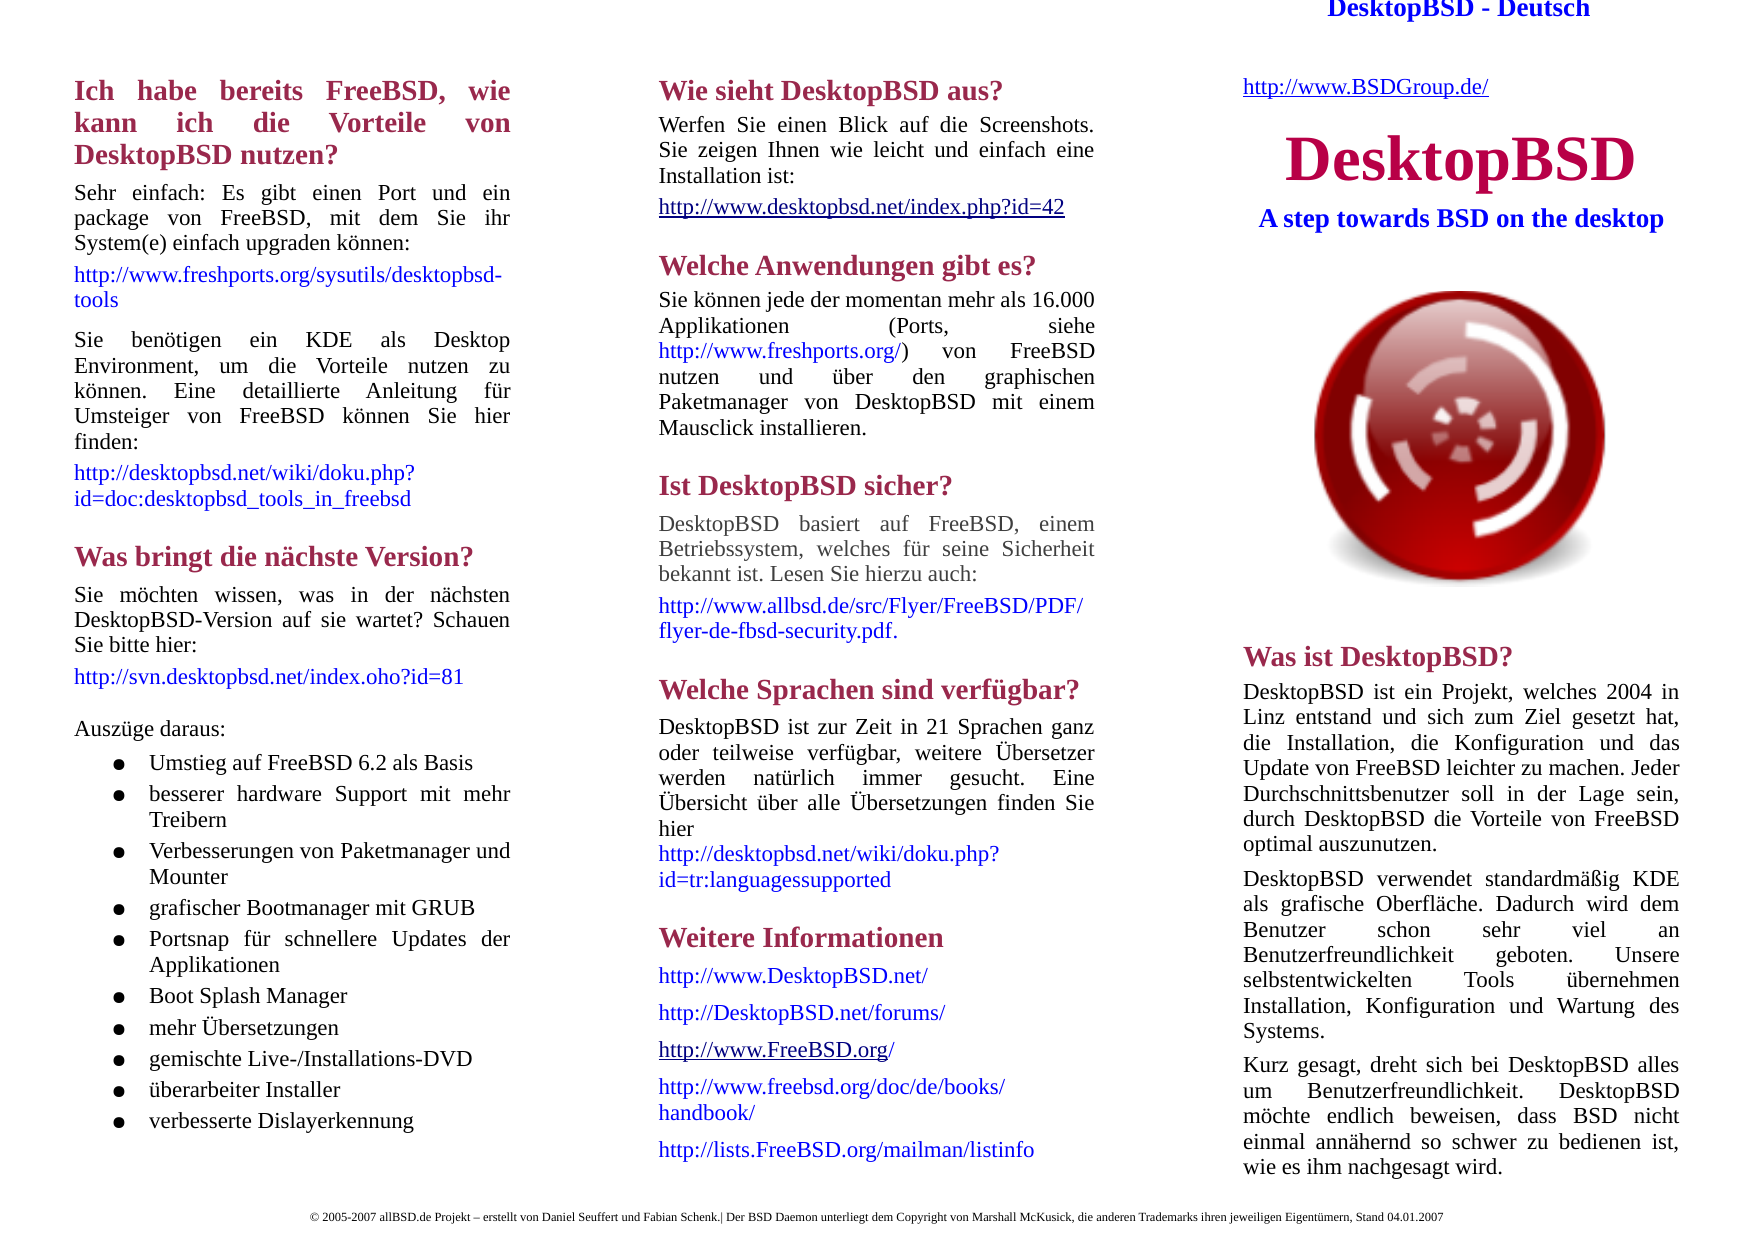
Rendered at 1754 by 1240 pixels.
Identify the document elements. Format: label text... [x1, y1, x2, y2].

subtitle Was ist DesktopBSD? [1243, 641, 1680, 673]
text A step towards BSD on the desktop [1243, 203, 1680, 233]
subtitle Welche Sprachen sind verfügbar? [658, 673, 1095, 705]
text http://www.DesktopBSD.net/ [658, 963, 1095, 988]
text http://svn.desktopbsd.net/index.oho?id=81 [74, 664, 511, 689]
list Verbesserungen von Paketmanager und Mounter [111, 838, 511, 889]
list Portsnap für schnellere Updates der Applikationen [111, 926, 511, 977]
subtitle Ist DesktopBSD sicher? [658, 469, 1095, 502]
subtitle DesktopBSD [1243, 123, 1680, 194]
list Umstieg auf FreeBSD 6.2 als Basis [111, 750, 511, 776]
text DesktopBSD ist ein Projekt, welches 2004 in Linz entstand und sich zum Ziel gesetzt hat, die Installation, die Konfiguration und das Update von FreeBSD leichter zu machen. Jeder Durchschnittsbenutzer soll in der Lage sein, durch DesktopBSD die Vorteile von FreeBSD optimal auszunutzen. [1243, 679, 1680, 857]
text Sie benötigen ein KDE als Desktop Environment, um die Vorteile nutzen zu können. Eine detaillierte Anleitung für Umsteiger von FreeBSD können Sie hier finden: [74, 327, 511, 454]
text DesktopBSD verwendet standardmäßig KDE als grafische Oberfläche. Dadurch wird dem Benutzer schon sehr viel an Benutzerfreundlichkeit geboten. Unsere selbstentwickelten Tools übernehmen Installation, Konfiguration und Wartung des Systems. [1243, 866, 1680, 1044]
text DesktopBSD basiert auf FreeBSD, einem Betriebssystem, welches für seine Sicherheit bekannt ist. Lesen Sie hierzu auch: [658, 511, 1095, 587]
list verbesserte Dislayerkennung [111, 1108, 511, 1134]
text http://DesktopBSD.net/forums/ [658, 1000, 1095, 1025]
text http://www.FreeBSD.org/ [658, 1037, 1095, 1062]
text http://lists.FreeBSD.org/mailman/listinfo [658, 1137, 1095, 1162]
text Werfen Sie einen Blick auf die Screenshots. Sie zeigen Ihnen wie leicht und einfach eine Installation ist: [658, 112, 1095, 188]
text Wie sieht DesktopBSD aus? [658, 74, 1095, 106]
text Sehr einfach: Es gibt einen Port und ein package von FreeBSD, mit dem Sie ihr System(e) einfach upgraden können: [74, 179, 511, 256]
text Sie können jede der momentan mehr als 16.000 Applikationen (Ports, siehe http://www.freshports.org/) von FreeBSD nutzen und über den graphischen Paketmanager von DesktopBSD mit einem Mausclick installieren. [658, 287, 1095, 440]
text Weitere Informationen [658, 922, 1095, 954]
text Kurz gesagt, dreht sich bei DesktopBSD alles um Benutzerfreundlichkeit. DesktopBSD möchte endlich beweisen, dass BSD nicht einmal annähernd so schwer zu bedienen ist, wie es ihm nachgesagt wird. [1243, 1052, 1680, 1179]
text http://www.desktopbsd.net/index.php?id=42 [658, 194, 1095, 220]
text Sie möchten wissen, was in der nächsten DesktopBSD-Version auf sie wartet? Schauen Sie bitte hier: [74, 582, 511, 658]
list gemischte Live-/Installations-DVD [111, 1046, 511, 1071]
text http://desktopbsd.net/wiki/doku.php?id=doc:desktopbsd_tools_in_freebsd [74, 460, 511, 511]
subtitle Was bringt die nächste Version? [74, 541, 511, 573]
text http://desktopbsd.net/wiki/doku.php?id=tr:languagessupported [658, 841, 1095, 892]
text DesktopBSD ist zur Zeit in 21 Sprachen ganz oder teilweise verfügbar, weitere Übersetzer werden natürlich immer gesucht. Eine Übersicht über alle Übersetzungen finden Sie hier [658, 714, 1095, 841]
subtitle Welche Anwendungen gibt es? [658, 249, 1095, 281]
text http://www.BSDGroup.de/ [1243, 74, 1680, 99]
list grafischer Bootmanager mit GRUB [111, 895, 511, 920]
list überarbeiter Installer [111, 1077, 511, 1103]
text http://www.allbsd.de/src/Flyer/FreeBSD/PDF/flyer-de-fbsd-security.pdf. [658, 593, 1095, 643]
text http://www.freshports.org/sysutils/desktopbsd-tools [74, 262, 511, 313]
picture [1313, 291, 1609, 587]
list besserer hardware Support mit mehr Treibern [111, 781, 511, 832]
subtitle Ich habe bereits FreeBSD, wie kann ich die Vorteile von DesktopBSD nutzen? [74, 74, 511, 171]
list mehr Übersetzungen [111, 1014, 511, 1040]
text Auszüge daraus: [74, 716, 511, 741]
list Boot Splash Manager [111, 983, 511, 1008]
text http://www.freebsd.org/doc/de/books/handbook/ [658, 1074, 1095, 1125]
